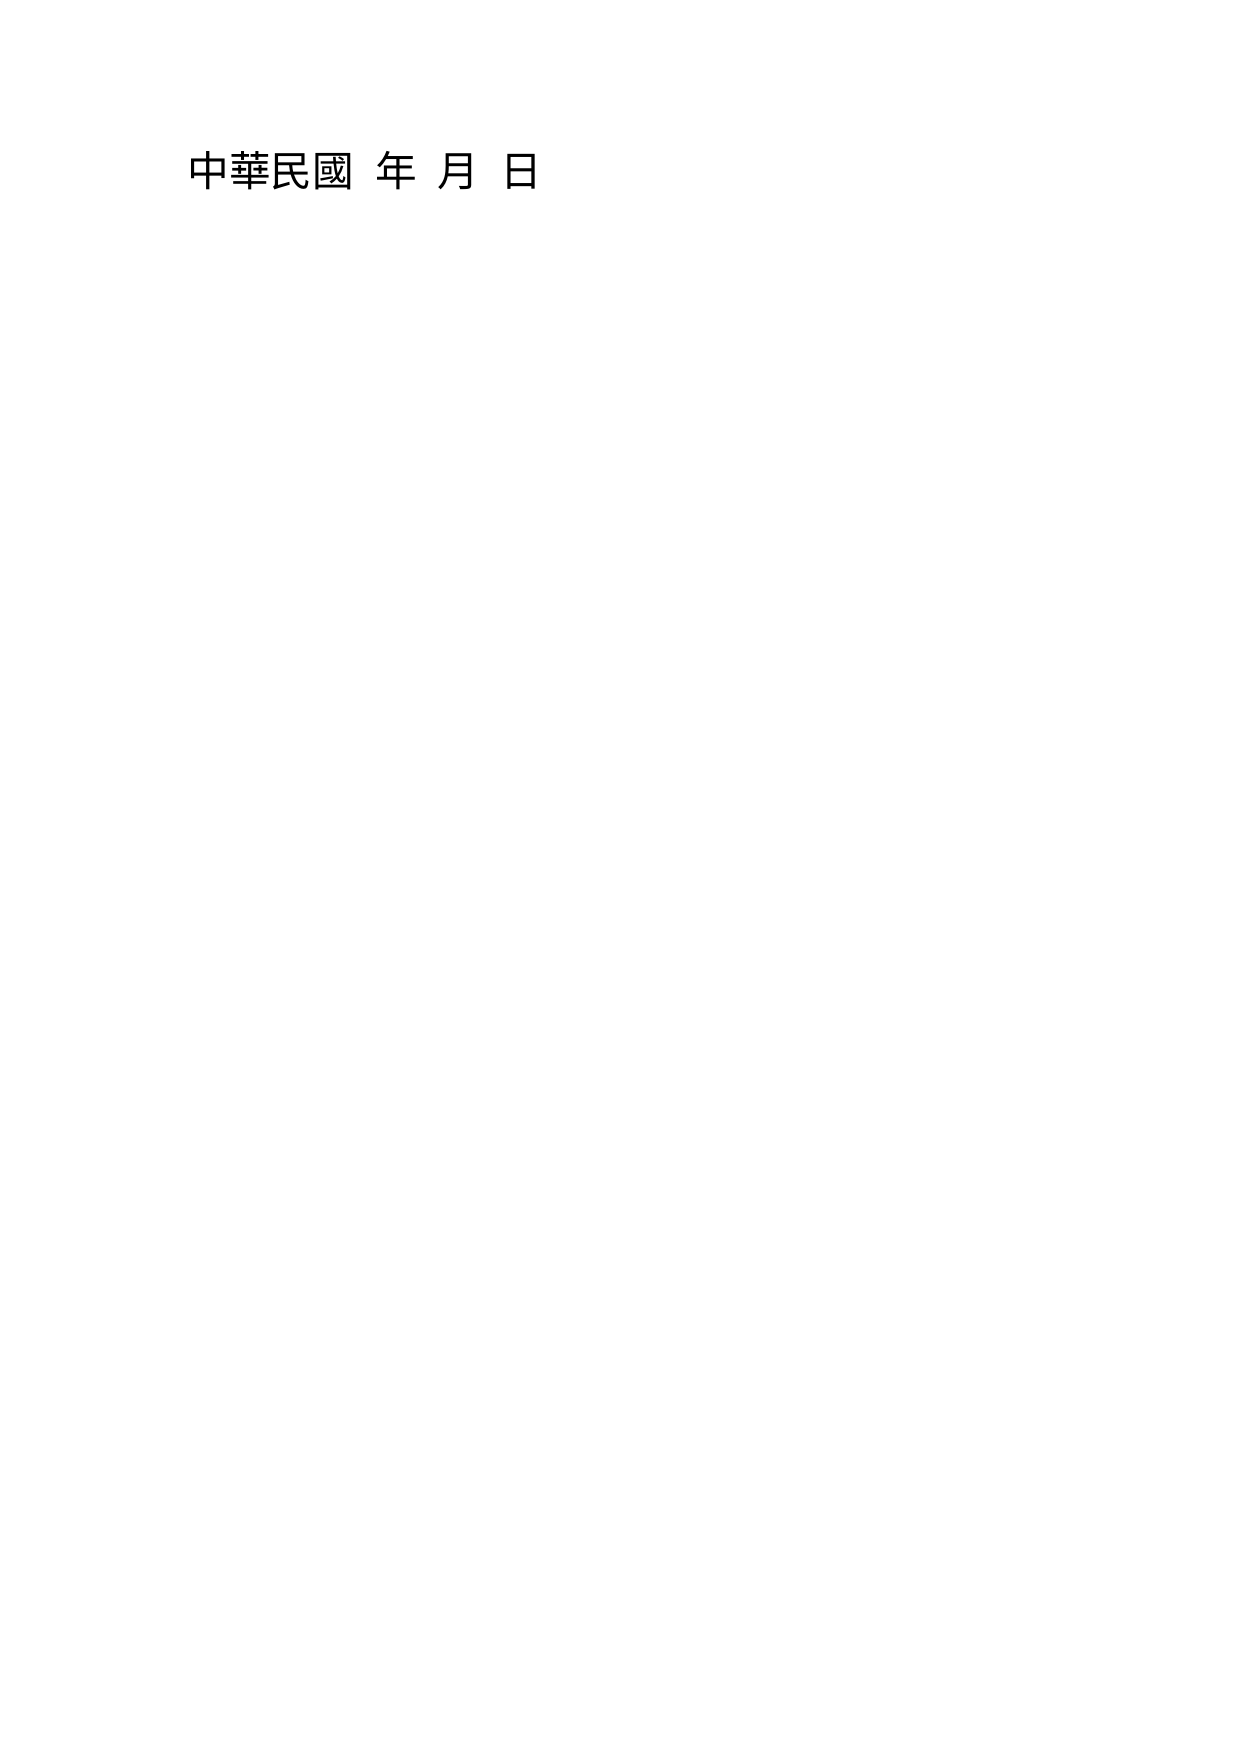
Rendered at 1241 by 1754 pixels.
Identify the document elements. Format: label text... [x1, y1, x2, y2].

text 中華民國 年 月 日 [187, 127, 1053, 189]
